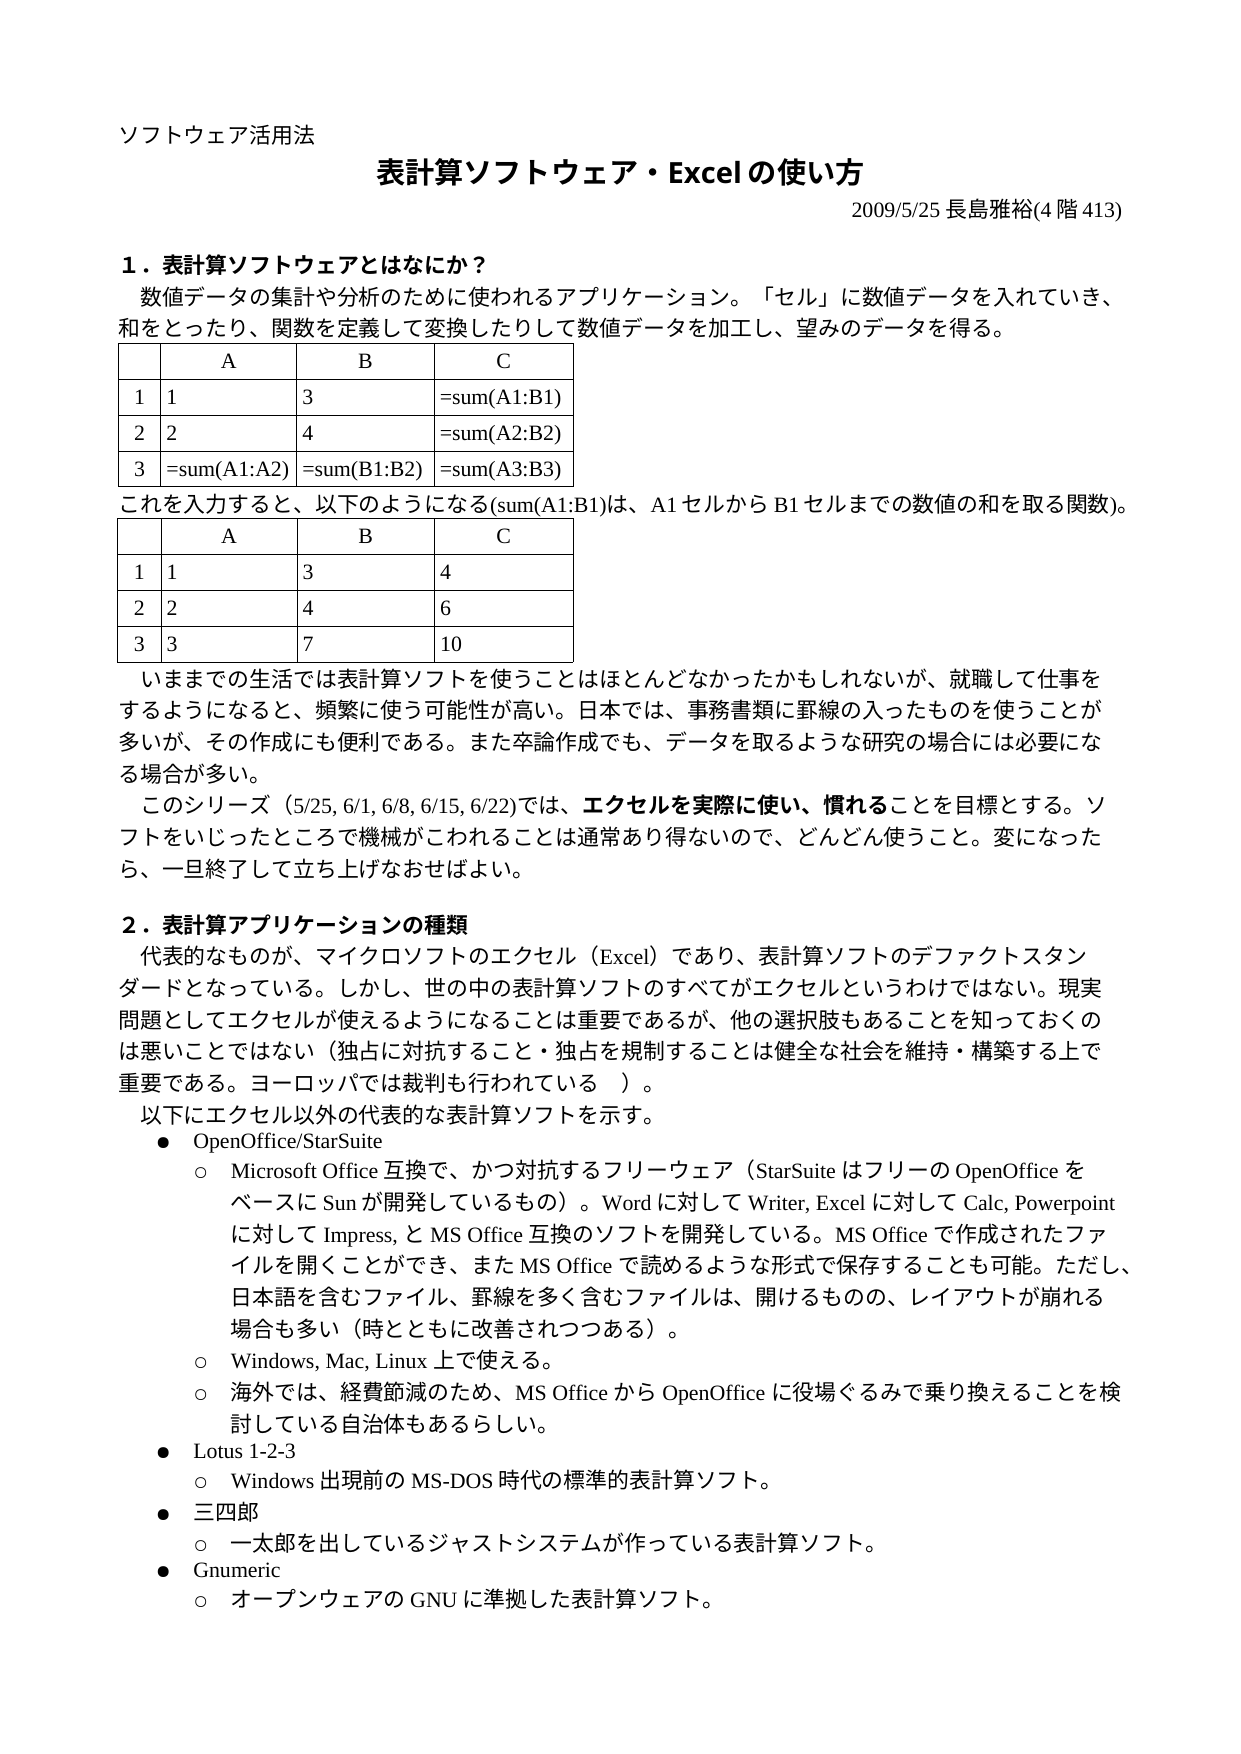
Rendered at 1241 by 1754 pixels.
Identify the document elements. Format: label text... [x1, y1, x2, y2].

table_cell 6 [435, 591, 573, 626]
table_cell 3 [298, 555, 434, 590]
table_cell =sum(A1:B1) [435, 380, 573, 415]
text ソフトウェア活用法 [118, 118, 1122, 150]
table_cell =sum(A3:B3) [435, 452, 573, 486]
text これを入力すると、以下のようになる(sum(A1:B1)は、A1セルからB1セルまでの数値の和を取る関数)。 [118, 487, 1122, 518]
table_cell 3 [297, 380, 434, 415]
list 一太郎を出しているジャストシステムが作っている表計算ソフト。 [193, 1526, 1122, 1558]
table_cell 2 [162, 591, 297, 626]
table_cell 10 [435, 627, 573, 662]
list Microsoft Office 互換で、かつ対抗するフリーウェア（StarSuite はフリーのOpenOffice をベースにSunが開発しているもの）。Wordに対してWriter, Excel に対して Calc, Powerpoint に対して Impress, と MS Office 互換のソフトを開発している。MS Office で作成されたファイルを開くことができ、またMS Office で読めるような形式で保存することも可能。ただし、日本語を含むファイル、罫線を多く含むファイルは、開けるものの、レイアウトが崩れる場合も多い（時とともに改善されつつある）。 [193, 1153, 1122, 1343]
table_cell =sum(A2:B2) [435, 416, 573, 451]
list 三四郎 [156, 1494, 1122, 1526]
text 2009/5/25 長島雅裕(4階413) [118, 192, 1122, 224]
list Gnumeric [156, 1558, 1122, 1582]
text いままでの生活では表計算ソフトを使うことはほとんどなかったかもしれないが、就職して仕事をするようになると、頻繁に使う可能性が高い。日本では、事務書類に罫線の入ったものを使うことが多いが、その作成にも便利である。また卒論作成でも、データを取るような研究の場合には必要になる場合が多い。 [118, 662, 1122, 788]
list オープンウェアのGNUに準拠した表計算ソフト。 [193, 1582, 1122, 1614]
table_cell 3 [162, 627, 297, 662]
table_header A [161, 344, 296, 379]
table_header [118, 519, 161, 554]
table_header B [297, 344, 434, 379]
table_cell 1 [161, 380, 296, 415]
table_header A [162, 519, 297, 554]
table_cell 4 [297, 416, 434, 451]
text 数値データの集計や分析のために使われるアプリケーション。「セル」に数値データを入れていき、和をとったり、関数を定義して変換したりして数値データを加工し、望みのデータを得る。 [118, 280, 1122, 343]
list 海外では、経費節減のため、MS Office から OpenOffice に役場ぐるみで乗り換えることを検討している自治体もあるらしい。 [193, 1375, 1122, 1438]
table_cell =sum(A1:A2) [161, 452, 296, 486]
table_cell =sum(B1:B2) [297, 452, 434, 486]
list Windows出現前のMS-DOS時代の標準的表計算ソフト。 [193, 1463, 1122, 1494]
table_cell 2 [119, 416, 160, 451]
table_cell 1 [162, 555, 297, 590]
table_cell 7 [298, 627, 434, 662]
text １．表計算ソフトウェアとはなにか？ [118, 248, 1122, 280]
text 代表的なものが、マイクロソフトのエクセル（Excel）であり、表計算ソフトのデファクトスタンダードとなっている。しかし、世の中の表計算ソフトのすべてがエクセルというわけではない。現実問題としてエクセルが使えるようになることは重要であるが、他の選択肢もあることを知っておくのは悪いことではない（独占に対抗すること・独占を規制することは健全な社会を維持・構築する上で重要である。ヨーロッパでは裁判も行われている ）。 [118, 939, 1122, 1098]
table_cell 1 [119, 380, 160, 415]
list OpenOffice/StarSuite [156, 1129, 1122, 1153]
text ２．表計算アプリケーションの種類 [118, 908, 1122, 939]
table_cell 4 [435, 555, 573, 590]
text このシリーズ（5/25, 6/1, 6/8, 6/15, 6/22)では、エクセルを実際に使い、慣れることを目標とする。ソフトをいじったところで機械がこわれることは通常あり得ないので、どんどん使うこと。変になったら、一旦終了して立ち上げなおせばよい。 [118, 788, 1122, 883]
table_cell 2 [118, 591, 161, 626]
table_cell 2 [161, 416, 296, 451]
text 以下にエクセル以外の代表的な表計算ソフトを示す。 [118, 1098, 1122, 1129]
list Lotus 1-2-3 [156, 1438, 1122, 1463]
table_cell 4 [298, 591, 434, 626]
text 表計算ソフトウェア・Excelの使い方 [118, 150, 1122, 192]
list Windows, Mac, Linux 上で使える。 [193, 1343, 1122, 1375]
table_header C [435, 344, 573, 379]
table_cell 1 [118, 555, 161, 590]
table_header [119, 344, 160, 379]
table_cell 3 [119, 452, 160, 486]
table_cell 3 [118, 627, 161, 662]
table_header C [435, 519, 573, 554]
table_header B [298, 519, 434, 554]
